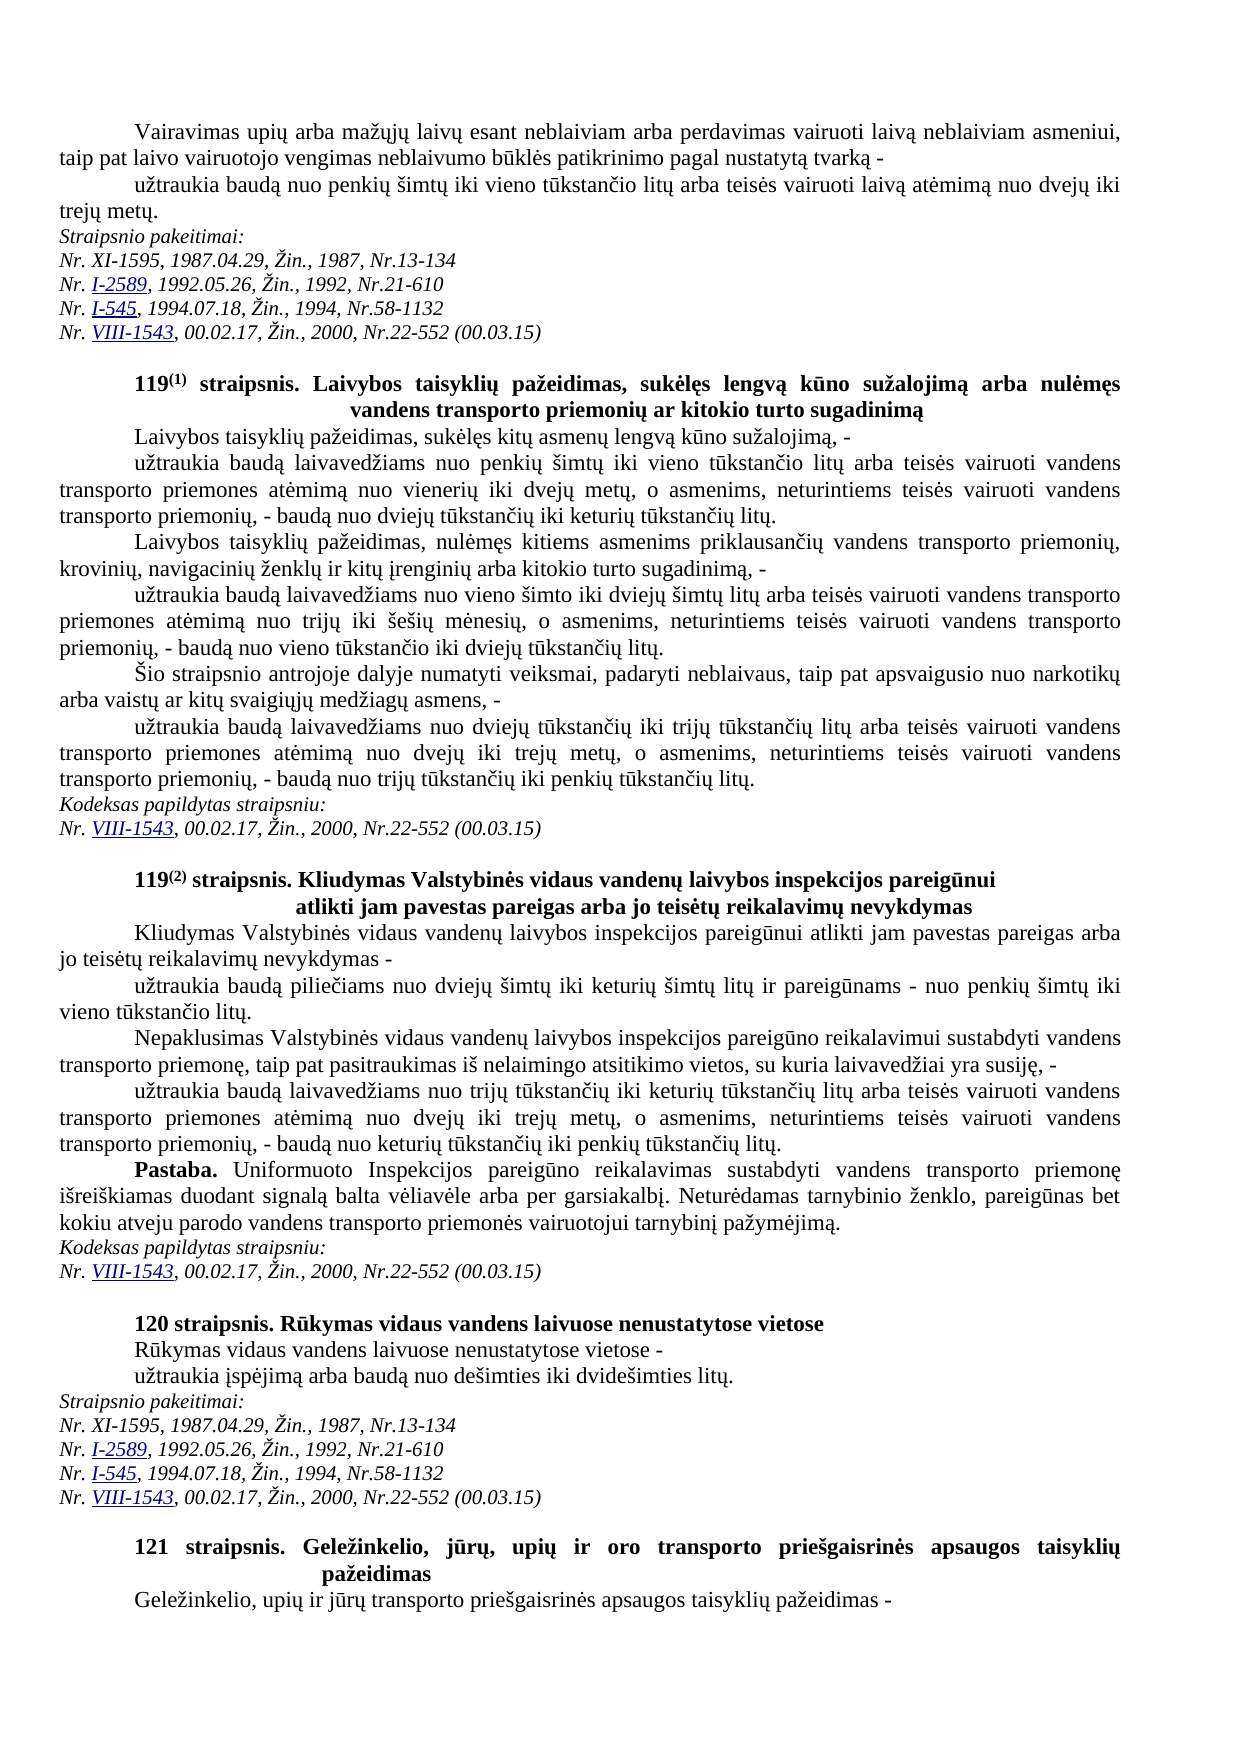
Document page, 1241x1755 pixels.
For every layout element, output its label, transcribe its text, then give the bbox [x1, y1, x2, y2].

text Kodeksas papildytas straipsniu: [59, 792, 1122, 816]
text Nr. VIII-1543, 00.02.17, Žin., 2000, Nr.22-552 (00.03.15) [59, 320, 1122, 344]
text Nr. XI-1595, 1987.04.29, Žin., 1987, Nr.13-134 [59, 1413, 1122, 1437]
text Nr. I-545, 1994.07.18, Žin., 1994, Nr.58-1132 [59, 1461, 1122, 1485]
text 120 straipsnis. Rūkymas vidaus vandens laivuose nenustatytose vietose [59, 1310, 1122, 1336]
text Laivybos taisyklių pažeidimas, sukėlęs kitų asmenų lengvą kūno sužalojimą, - [59, 423, 1122, 449]
text atlikti jam pavestas pareigas arba jo teisėtų reikalavimų nevykdymas [295, 893, 1122, 919]
text užtraukia baudą piliečiams nuo dviejų šimtų iki keturių šimtų litų ir pareigūnams - nuo penkių šimtų iki vieno tūkstančio litų. [59, 972, 1122, 1024]
text užtraukia baudą nuo penkių šimtų iki vieno tūkstančio litų arba teisės vairuoti laivą atėmimą nuo dvejų iki trejų metų. [59, 171, 1122, 223]
text Nr. I-2589, 1992.05.26, Žin., 1992, Nr.21-610 [59, 1437, 1122, 1461]
text Nr. VIII-1543, 00.02.17, Žin., 2000, Nr.22-552 (00.03.15) [59, 1485, 1122, 1509]
text Straipsnio pakeitimai: [59, 223, 1122, 248]
text 119(2) straipsnis. Kliudymas Valstybinės vidaus vandenų laivybos inspekcijos pareigūnui [134, 866, 1122, 893]
text Nr. I-2589, 1992.05.26, Žin., 1992, Nr.21-610 [59, 272, 1122, 296]
text Nr. VIII-1543, 00.02.17, Žin., 2000, Nr.22-552 (00.03.15) [59, 816, 1122, 840]
text užtraukia baudą laivavedžiams nuo vieno šimto iki dviejų šimtų litų arba teisės vairuoti vandens transporto priemones atėmimą nuo trijų iki šešių mėnesių, o asmenims, neturintiems teisės vairuoti vandens transporto priemonių, - baudą nuo vieno tūkstančio iki dviejų tūkstančių litų. [59, 581, 1122, 660]
text Šio straipsnio antrojoje dalyje numatyti veiksmai, padaryti neblaivaus, taip pat apsvaigusio nuo narkotikų arba vaistų ar kitų svaigiųjų medžiagų asmens, - [59, 660, 1122, 713]
text Pastaba. Uniformuoto Inspekcijos pareigūno reikalavimas sustabdyti vandens transporto priemonę išreiškiamas duodant signalą balta vėliavėle arba per garsiakalbį. Neturėdamas tarnybinio ženklo, pareigūnas bet kokiu atveju parodo vandens transporto priemonės vairuotojui tarnybinį pažymėjimą. [59, 1156, 1122, 1235]
text 121 straipsnis. Geležinkelio, jūrų, upių ir oro transporto priešgaisrinės apsaugos taisyklių pažeidimas [134, 1533, 1122, 1586]
text Kodeksas papildytas straipsniu: [59, 1235, 1122, 1259]
text užtraukia baudą laivavedžiams nuo dviejų tūkstančių iki trijų tūkstančių litų arba teisės vairuoti vandens transporto priemones atėmimą nuo dvejų iki trejų metų, o asmenims, neturintiems teisės vairuoti vandens transporto priemonių, - baudą nuo trijų tūkstančių iki penkių tūkstančių litų. [59, 713, 1122, 792]
text Straipsnio pakeitimai: [59, 1389, 1122, 1413]
text užtraukia baudą laivavedžiams nuo penkių šimtų iki vieno tūkstančio litų arba teisės vairuoti vandens transporto priemones atėmimą nuo vienerių iki dvejų metų, o asmenims, neturintiems teisės vairuoti vandens transporto priemonių, - baudą nuo dviejų tūkstančių iki keturių tūkstančių litų. [59, 449, 1122, 528]
text Nr. XI-1595, 1987.04.29, Žin., 1987, Nr.13-134 [59, 248, 1122, 272]
text Nepaklusimas Valstybinės vidaus vandenų laivybos inspekcijos pareigūno reikalavimui sustabdyti vandens transporto priemonę, taip pat pasitraukimas iš nelaimingo atsitikimo vietos, su kuria laivavedžiai yra susiję, - [59, 1024, 1122, 1077]
text Vairavimas upių arba mažųjų laivų esant neblaiviam arba perdavimas vairuoti laivą neblaiviam asmeniui, taip pat laivo vairuotojo vengimas neblaivumo būklės patikrinimo pagal nustatytą tvarką - [59, 118, 1122, 171]
text Nr. VIII-1543, 00.02.17, Žin., 2000, Nr.22-552 (00.03.15) [59, 1259, 1122, 1283]
text Kliudymas Valstybinės vidaus vandenų laivybos inspekcijos pareigūnui atlikti jam pavestas pareigas arba jo teisėtų reikalavimų nevykdymas - [59, 919, 1122, 972]
text Geležinkelio, upių ir jūrų transporto priešgaisrinės apsaugos taisyklių pažeidimas - [59, 1586, 1122, 1612]
text Nr. I-545, 1994.07.18, Žin., 1994, Nr.58-1132 [59, 296, 1122, 320]
text užtraukia įspėjimą arba baudą nuo dešimties iki dvidešimties litų. [59, 1362, 1122, 1389]
text Laivybos taisyklių pažeidimas, nulėmęs kitiems asmenims priklausančių vandens transporto priemonių, krovinių, navigacinių ženklų ir kitų įrenginių arba kitokio turto sugadinimą, - [59, 528, 1122, 581]
text užtraukia baudą laivavedžiams nuo trijų tūkstančių iki keturių tūkstančių litų arba teisės vairuoti vandens transporto priemones atėmimą nuo dvejų iki trejų metų, o asmenims, neturintiems teisės vairuoti vandens transporto priemonių, - baudą nuo keturių tūkstančių iki penkių tūkstančių litų. [59, 1077, 1122, 1156]
text 119(1) straipsnis. Laivybos taisyklių pažeidimas, sukėlęs lengvą kūno sužalojimą arba nulėmęs vandens transporto priemonių ar kitokio turto sugadinimą [134, 370, 1122, 423]
text Rūkymas vidaus vandens laivuose nenustatytose vietose - [59, 1336, 1122, 1362]
